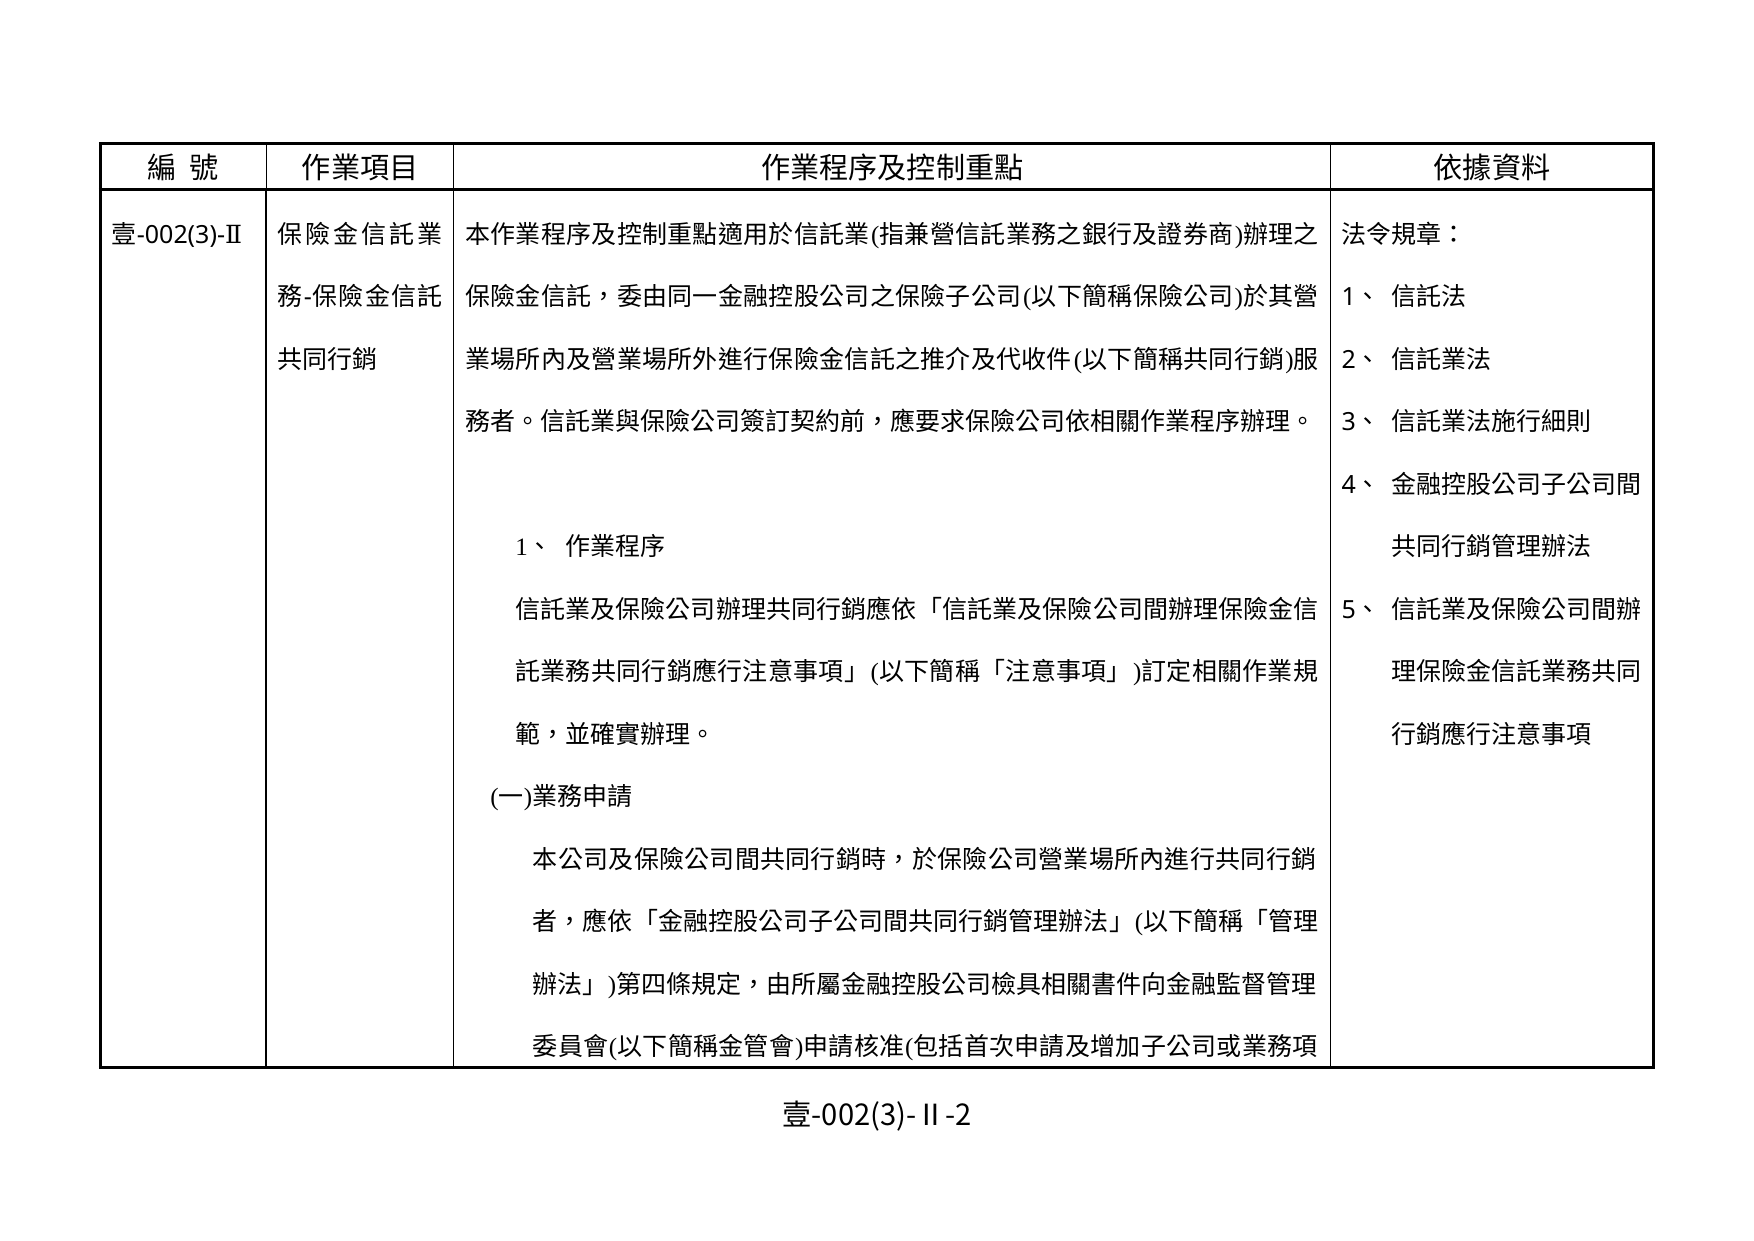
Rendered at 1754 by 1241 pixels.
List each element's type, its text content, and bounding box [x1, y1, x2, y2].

table_cell 法令規章： 信託法 信託業法 信託業法施行細則 金融控股公司子公司間共同行銷管理辦法 信託業及保險公司間辦理保險金信託業務共同行銷應行注意事項 [1331, 191, 1652, 1066]
table_cell 保險金信託業務-保險金信託共同行銷 [267, 191, 453, 1066]
table_header 依據資料 [1331, 145, 1652, 187]
table_header 作業程序及控制重點 [454, 145, 1330, 187]
table_cell 本作業程序及控制重點適用於信託業(指兼營信託業務之銀行及證券商)辦理之保險金信託，委由同一金融控股公司之保險子公司(以下簡稱保險公司)於其營業場所內及營業場所外進行保險金信託之推介及代收件(以下簡稱共同行銷)服務者。信託業與保險公司簽訂契約前，應要求保險公司依相關作業程序辦理。 作業程序 信託業及保險公司辦理共同行銷應依「信託業及保險公司間辦理保險金信託業務共同行銷應行注意事項」(以下簡稱「注意事項」)訂定相關作業規範，並確實辦理。 (一)業務申請 本公司及保險公司間共同行銷時，於保險公司營業場所內進行共同行銷者，應依「金融控股公司子公司間共同行銷管理辦法」(以下簡稱「管理辦法」)第四條規定，由所屬金融控股公司檢具相關書件向金融監督管理委員會(以下簡稱金管會)申請核准(包括首次申請及增加子公司或業務項目)。 (二)契約訂定 與保險公司間辦理共同行銷應簽訂契約，其內容至少應包括營業場所及人員之共用、契約期間等項目並載明雙方之權利義務。 (三)共同行銷之營業場所 1.於保險公司營業場所內進行共同行銷者，除其他法令另有規定外，應依「管理辦法」及「注意事項」相關規定辦理。 2.保險公司於營業場所外進行共同行銷者，除其他法令另有規定外，應依「管理辦法」第十四條及「注意事項」相關規定辦理，其營業、業務人員及服務項目應使客戶易於識別，並依下列規定辦理： (1)辦理共同行銷之業務人員，進行保險金信託業務服務時，應表明並使客戶暸解係從事信託業之行銷行為，並主動出示符合主管機關之相關法規及行政命令所規定之資格或證照。 (2)辦理共同行銷之業務人員，進行保險金信託業務服務時，應表明並使客戶暸解提供保險金信託業務與保險公司業務之區別及發生消費糾紛時，保險公司與本公司之責任歸屬。 (3)與客戶簽訂保險金信託商品或服務契約時，應向客戶明確揭露契約之重要內容及交易風險，並依該商品或服務之性質，註明有無受存款保險、保險安定基金或其他相關保護機制之保障。 (四)人員管理 與本公司合作之保險公司應訂定辦理共同行銷之保險公司人員(以下簡稱保險業務人員)管理作業守則，內容包含如下： 1.保險業務人員應具備辧理「信託業負責人應具備資格條件暨經營與管理人員應具備信託專門學識或經驗準則」第十六條第一項之資格，並由本公司代為向信託公會辦理審定登錄程序。 2.保險業務人員應參加信託公會或其認可之金融專業訓練機構或信託業舉辦之保險金信託相關職前訓練及在職訓練；初任及離職滿二年後再任之保險業務人員，應於到職後半年內參加職前訓練，累計三小時以上；在職人員應於任職期間參加在職訓練，每三年累計達三小時以上。 3.保險業務人員辦理共同行銷之行為規範與權利義務，均應依信託業主管機關之相關規定辦理，如執行業務涉有違反信託業相關法令或作業準則時，依保險公司懲處規定予以處分。 (五)作業管理 1.保險業務人員於共同行銷時辦理之事項如下： (1)向客戶推介及說明瞭解客戶審查相關文件、信託契約、保險金指定匯入信託專戶約定書等相關書件之內容及紛爭處理機制。 (2)代收客戶簽章之信託契約、瞭解客戶審查相關文件及保險金指定匯入信託專戶約定書/批註(影本)等相關書件及見簽，並送交本公司。 (3)應向客戶說明信託業務或服務仍由本公司經營，並對信託契約成立與否保有決定權。 2.本公司於共同行銷時辦理之事項如下： (1)製作瞭解客戶審查相關文件、信託契約等書件交保險公司。 (2)向信託公會辦理保險業務人員之人員資格審定及教育訓練時數登錄，並負責管理。 (3)於共同行銷前，取得保險公司之聲明書，同意就共同行銷涉及信託業務所為之廣告、業務招攬及營業促銷活動，遵守信託業相關規定。 3.製作瞭解客戶審查相關文件及信託契約等所需書件，交保險公司使用時，信託契約中有關信託財產管理及運用方法及給付方式，應載明可提供客戶選擇之方式，不得開放由保險業務人員與客戶洽談後填寫。 4.前項信託財產給付方式限於「注意事項」附表所載之定期給付方式或特殊給付方式，且信託財產之運用範圍除銀行存款外，限運用「注意事項」第十條第二項規定之金融商品。 5.收到保險公司轉交之代收件後，於簽訂信託契約前應依相關規定確認應辦理事項是否完備，如有缺件，應通知保險公司請客戶補件。 6.前項文件及應辦理事項完備後，應審核信託契約是否同意成立，並將審核結果請保險公司或自行通知客戶，如不同意時並應註明不同意之理由。 (六)客戶交易爭議處理及責任歸屬 1.保險業務人員辦理共同行銷時，其行為直接對本公司發生效力，信託契約責任之履行亦應由本公司負責。 2.如客戶與本公司有爭議時，保險公司或其人員應協助客戶與本公司聯繫協商；惟如保險公司或其人員因處理委託事務有過失，或因逾越權限行為致客戶所生之損害，應自負賠償責任。 3.應訂定受理客戶申訴之處理程序，以及與保險公司處理客戶交易爭議之內部標準程序及責任歸屬權責分工等作業準則。 (七)運用客戶資料之管理 除應依「管理辦法」第十條至第十三條規定運用客戶資料外，應訂定使用客戶資料之道德規範並加強員工訓練，供員工遵循。 控制重點 (一) 與保險公司辦理共同行銷是否訂定作業規範，並確實辦理？ (二) 與保險公司間共同行銷時，於保險公司營業場所內進行共同行銷者，是否由所屬金融控股公司檢具相關書件向金管會申請核准(包括首次申請及增加子公司或業務項目)？ (三) 與保險公司間辦理共同行銷是否簽訂契約？內容是否包括營業場所及人員之共用、契約期間等項目並載明雙方之權利義務？ (四) 保險業務人員是否具備辧理「信託業負責人應具備資格條件暨經營與管理人員應具備信託專門學識或經驗準則」第十六條第一項之資格？是否向信託公會辦理審定登錄程序？ (五) 辦理共同行銷時，是否向客戶推介及說明瞭解客戶審查相關文件、信託契約、保險金指定匯入信託專戶約定書等相關書件之內容及紛爭處理機制？並向客戶說明信託業務或服務仍由本公司經營，並對信託契約成立與否保有決定權？ (六) 辦理共同行銷時，是否辦理下列事項？ 1.製作瞭解客戶審查相關文件、信託契約等書件交保險公司。 2.向信託公會辦理保險業務人員之人員資格審定及教育訓練時數登錄，並負責管理。 3.於共同行銷前，取得保險公司之聲明書，同意就共同行銷涉及信託業務所為之廣告、業務招攬及營業促銷活動，遵守信託業相關規定。 (七) 製作瞭解客戶審查相關文件及信託契約等所需書件，交保險公司使用時，信託契約中有關信託財產管理及運用方法及給付方式，是否載明可提供客戶選擇之方式，不得開放由保險業務人員與客戶洽談後填寫？信託財產給付方式是否限於「注意事項」附表所載之定期給付方式或特殊給付方式？信託財產之運用範圍除銀行存款外，是否限運用「注意事項」第十條第二項規定之金融商品？ (八) 收到保險公司轉交之代收件及應辦理事項完備後，是否審核信託契約是否同意成立，並將審核結果請保險公司或自行通知客戶？如不同意時是否註明不同意之理由？ (九)是否訂定受理客戶申訴之處理程序，以及與保險公司處理客戶交易爭議之內部標準程序及責任歸屬權責分工等作業準則？ (十)是否依「管理辦法」第十條至第十三條規定運用客戶資料並訂定使用客戶資料之道德規範並加強員工訓練，供員工遵循？ [454, 191, 1330, 1066]
table_header 作業項目 [267, 145, 453, 187]
table_header 編 號 [102, 145, 266, 187]
table_cell 壹-002(3)-Ⅱ [102, 191, 265, 1066]
